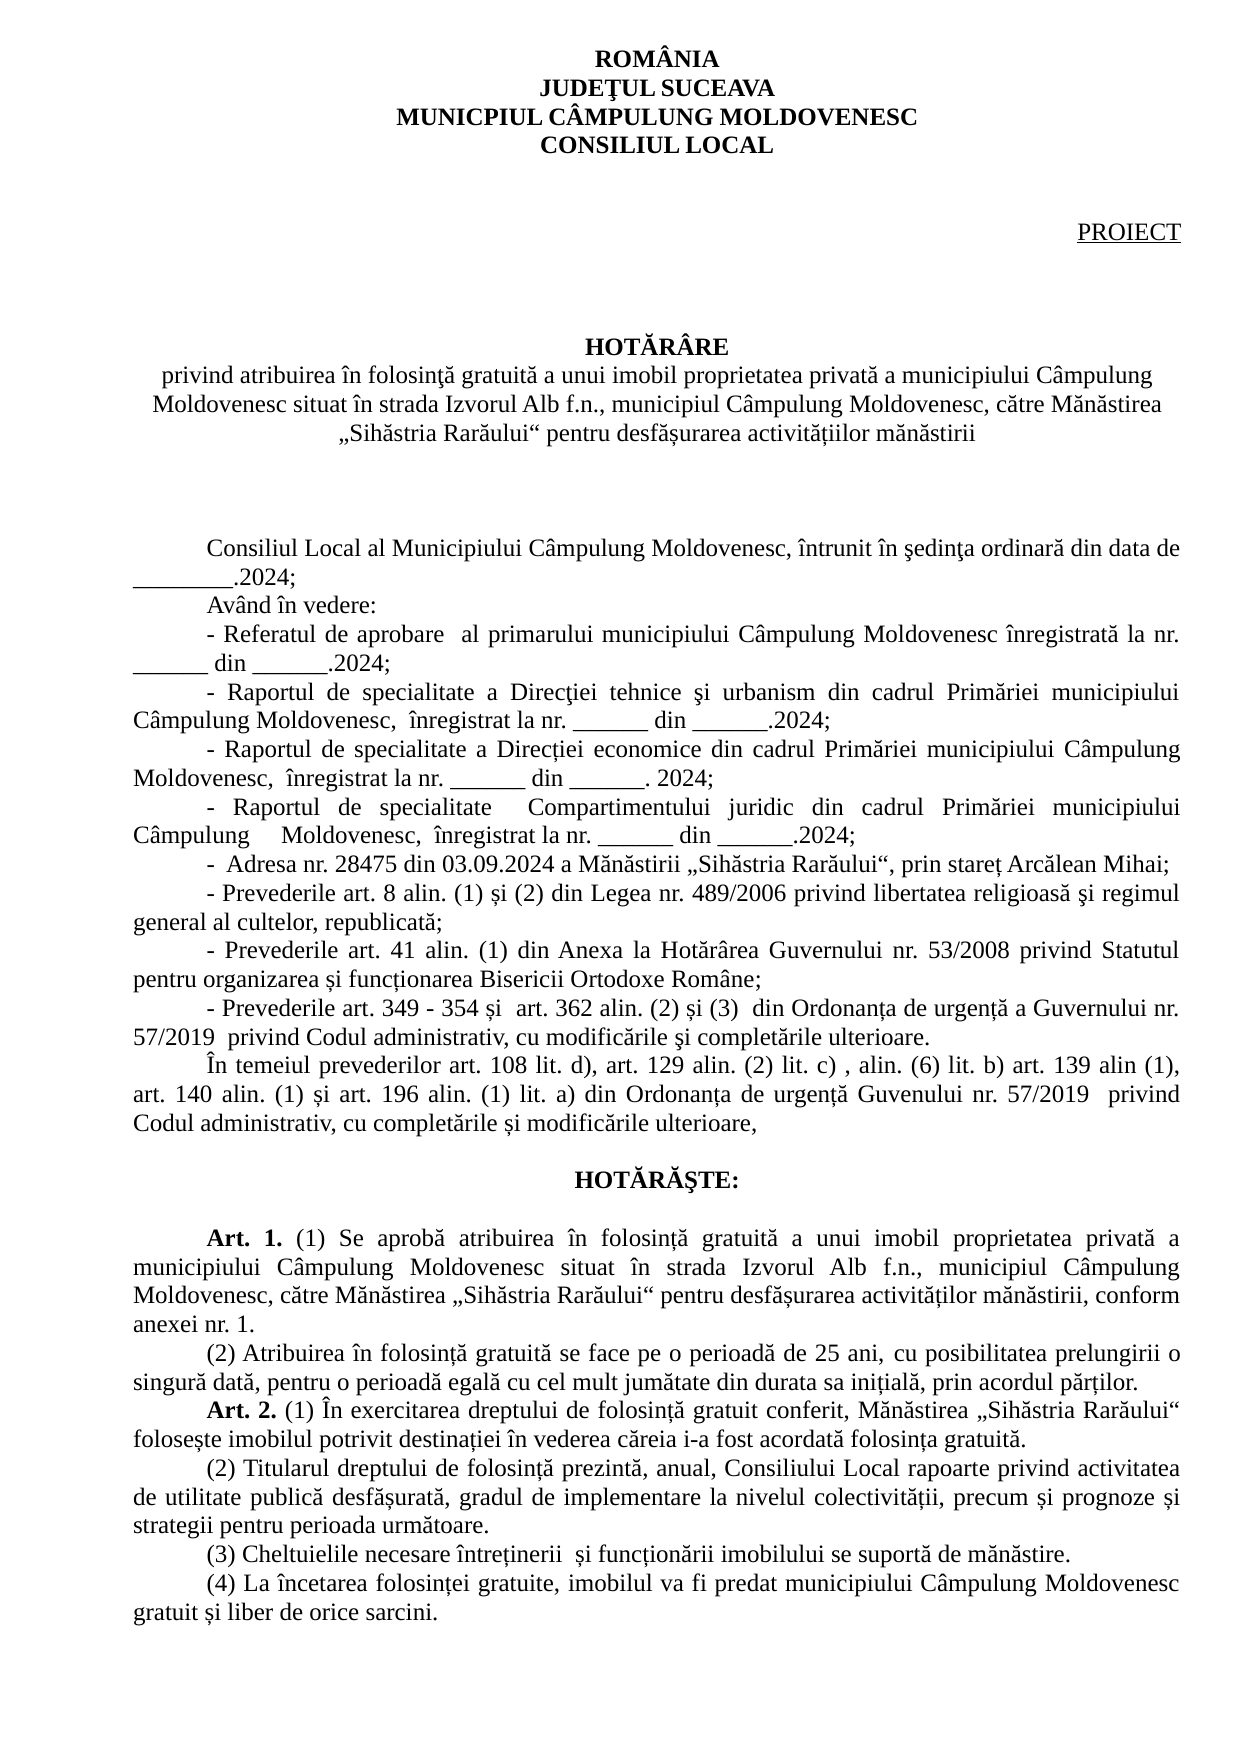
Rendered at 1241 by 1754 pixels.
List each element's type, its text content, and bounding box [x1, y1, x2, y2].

text privind atribuirea în folosinţă gratuită a unui imobil proprietatea privată a municipiului Câmpulung Moldovenesc situat în strada Izvorul Alb f.n., municipiul Câmpulung Moldovenesc, către Mănăstirea „Sihăstria Rarăului“ pentru desfășurarea activitățiilor mănăstirii [133, 361, 1181, 447]
text ROMÂNIA [133, 44, 1181, 73]
text CONSILIUL LOCAL [133, 131, 1181, 159]
text - Raportul de specialitate Compartimentului juridic din cadrul Primăriei municipiului Câmpulung Moldovenesc, înregistrat la nr. ______ din ______.2024; [133, 792, 1181, 849]
text PROIECT [133, 217, 1181, 246]
text (3) Cheltuielile necesare întreținerii și funcționării imobilului se suportă de mănăstire. [133, 1539, 1181, 1568]
text - Raportul de specialitate a Direcţiei tehnice şi urbanism din cadrul Primăriei municipiului Câmpulung Moldovenesc, înregistrat la nr. ______ din ______.2024; [133, 677, 1181, 734]
text În temeiul prevederilor art. 108 lit. d), art. 129 alin. (2) lit. c) , alin. (6) lit. b) art. 139 alin (1), art. 140 alin. (1) și art. 196 alin. (1) lit. a) din Ordonanța de urgență Guvenului nr. 57/2019 privind Codul administrativ, cu completările și modificările ulterioare, [133, 1051, 1181, 1137]
text (2) Atribuirea în folosință gratuită se face pe o perioadă de 25 ani, cu posibilitatea prelungirii o singură dată, pentru o perioadă egală cu cel mult jumătate din durata sa inițială, prin acordul părților. [133, 1338, 1181, 1396]
text Consiliul Local al Municipiului Câmpulung Moldovenesc, întrunit în şedinţa ordinară din data de ________.2024; [133, 533, 1181, 591]
text - Prevederile art. 8 alin. (1) și (2) din Legea nr. 489/2006 privind libertatea religioasă şi regimul general al cultelor, republicată; [133, 878, 1181, 936]
text - Prevederile art. 41 alin. (1) din Anexa la Hotărârea Guvernului nr. 53/2008 privind Statutul pentru organizarea și funcționarea Bisericii Ortodoxe Române; [133, 936, 1181, 993]
text HOTĂRÂRE [133, 332, 1181, 361]
text Având în vedere: [133, 591, 1181, 619]
text - Referatul de aprobare al primarului municipiului Câmpulung Moldovenesc înregistrată la nr. ______ din ______.2024; [133, 619, 1181, 677]
text (4) La încetarea folosinței gratuite, imobilul va fi predat municipiului Câmpulung Moldovenesc gratuit și liber de orice sarcini. [133, 1568, 1181, 1626]
text Art. 2. (1) În exercitarea dreptului de folosință gratuit conferit, Mănăstirea „Sihăstria Rarăului“ folosește imobilul potrivit destinației în vederea căreia i-a fost acordată folosința gratuită. [133, 1396, 1181, 1453]
text HOTĂRĂŞTE: [133, 1166, 1181, 1194]
text JUDEŢUL SUCEAVA [133, 73, 1181, 102]
text Art. 1. (1) Se aprobă atribuirea în folosință gratuită a unui imobil proprietatea privată a municipiului Câmpulung Moldovenesc situat în strada Izvorul Alb f.n., municipiul Câmpulung Moldovenesc, către Mănăstirea „Sihăstria Rarăului“ pentru desfășurarea activităților mănăstirii, conform anexei nr. 1. [133, 1223, 1181, 1338]
text (2) Titularul dreptului de folosință prezintă, anual, Consiliului Local rapoarte privind activitatea de utilitate publică desfășurată, gradul de implementare la nivelul colectivității, precum și prognoze și strategii pentru perioada următoare. [133, 1453, 1181, 1539]
text MUNICPIUL CÂMPULUNG MOLDOVENESC [133, 102, 1181, 131]
text - Raportul de specialitate a Direcției economice din cadrul Primăriei municipiului Câmpulung Moldovenesc, înregistrat la nr. ______ din ______. 2024; [133, 734, 1181, 792]
text - Adresa nr. 28475 din 03.09.2024 a Mănăstirii „Sihăstria Rarăului“, prin stareț Arcălean Mihai; [133, 849, 1181, 878]
text - Prevederile art. 349 - 354 și art. 362 alin. (2) și (3) din Ordonanța de urgență a Guvernului nr. 57/2019 privind Codul administrativ, cu modificările şi completările ulterioare. [133, 993, 1181, 1051]
